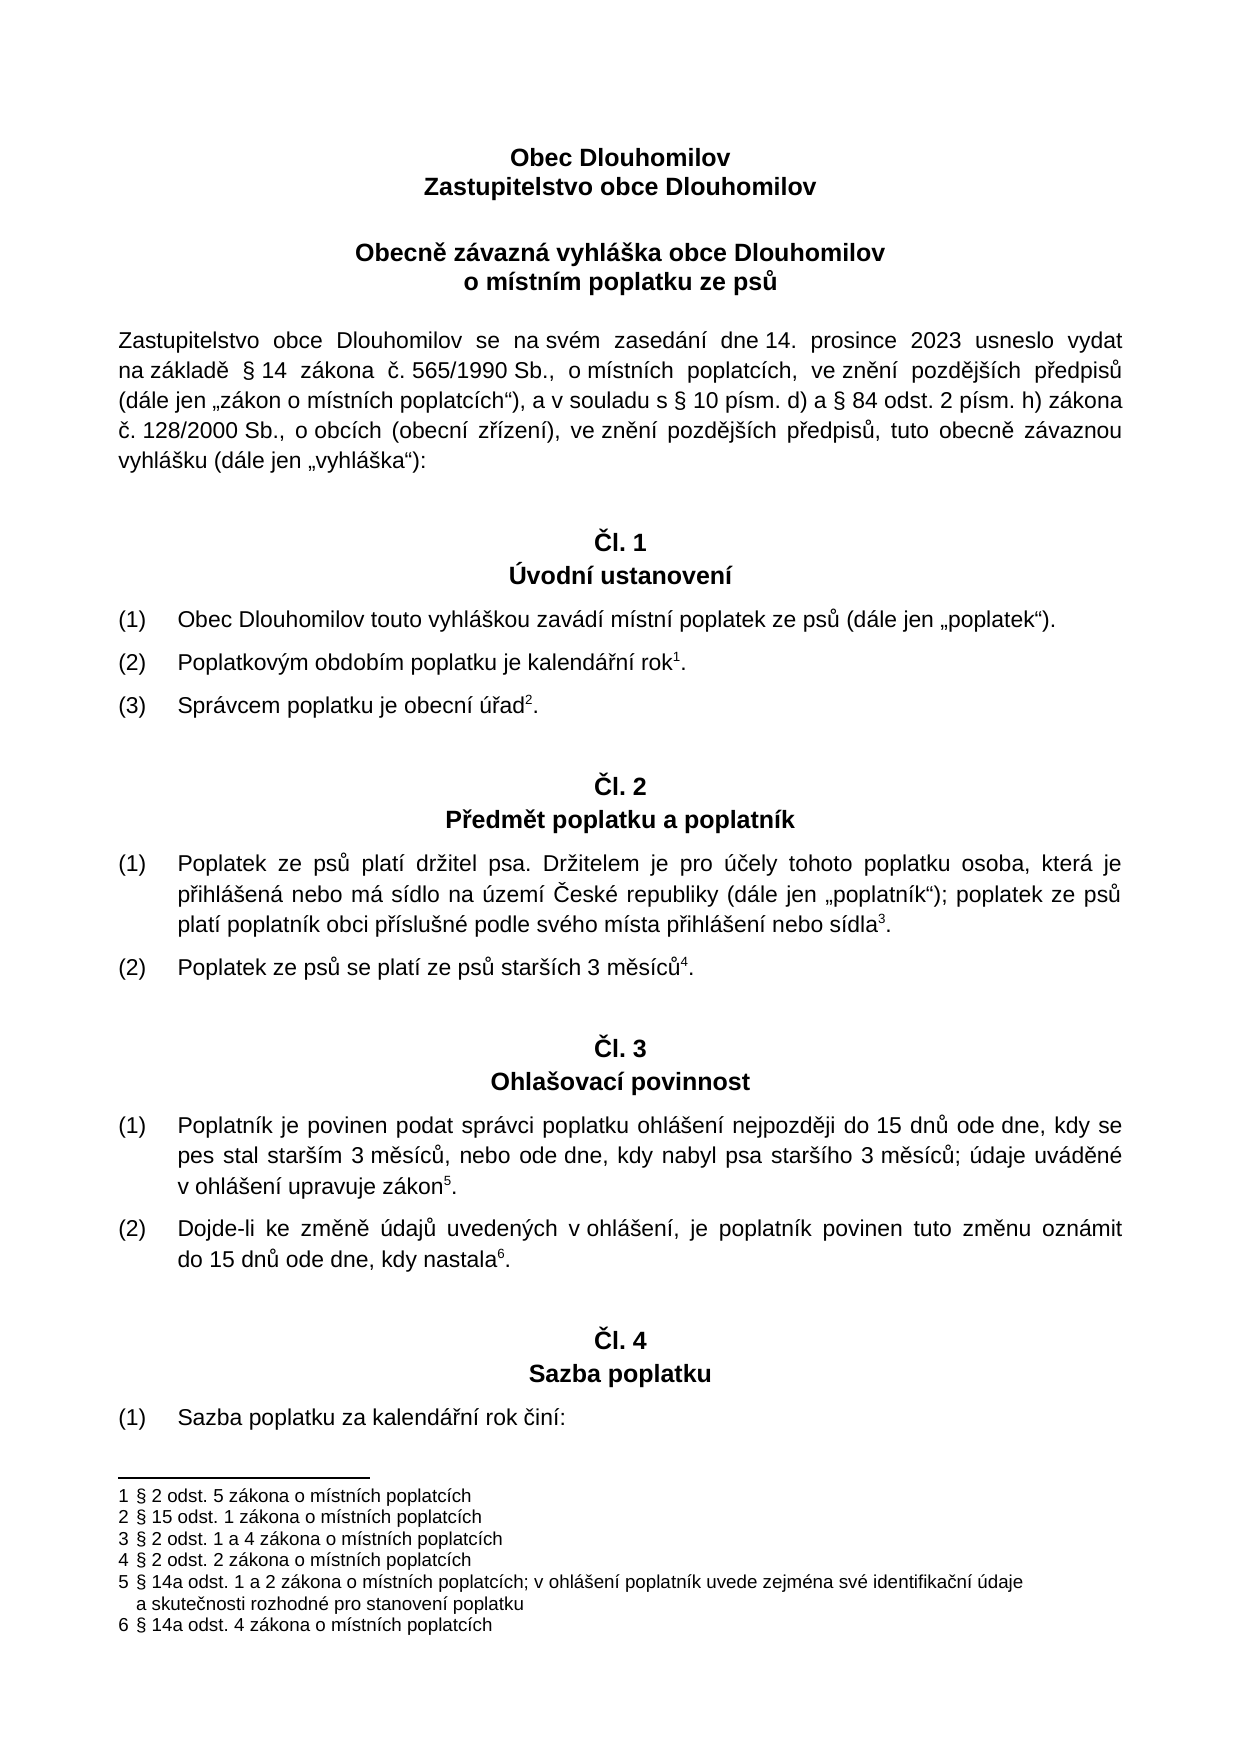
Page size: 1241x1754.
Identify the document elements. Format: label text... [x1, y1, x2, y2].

list Správcem poplatku je obecní úřad. [118, 692, 1122, 718]
subtitle Obecně závazná vyhláška obce Dlouhomilov o místním poplatku ze psů [118, 238, 1122, 295]
title Obec Dlouhomilov Zastupitelstvo obce Dlouhomilov [118, 143, 1122, 201]
list § 2 odst. 1 a 4 zákona o místních poplatcích [118, 1528, 1122, 1549]
text Zastupitelstvo obce Dlouhomilov se na svém zasedání dne 14. prosince 2023 usneslo vydat na základě § 14 zákona č. 565/1990 Sb., o místních poplatcích, ve znění pozdějších předpisů (dále jen „zákon o místních poplatcích“), a v souladu s § 10 písm. d) a § 84 odst. 2 písm. h) zákona č. 128/2000 Sb., o obcích (obecní zřízení), ve znění pozdějších předpisů, tuto obecně závaznou vyhlášku (dále jen „vyhláška“): [118, 327, 1122, 474]
list Poplatkovým obdobím poplatku je kalendářní rok. [118, 649, 1122, 675]
list § 2 odst. 2 zákona o místních poplatcích [118, 1549, 1122, 1571]
subtitle Čl. 1 Úvodní ustanovení [118, 528, 1122, 589]
list Obec Dlouhomilov touto vyhláškou zavádí místní poplatek ze psů (dále jen „poplatek“). [118, 606, 1122, 633]
subtitle Čl. 3 Ohlašovací povinnost [118, 1034, 1122, 1096]
list Poplatek ze psů platí držitel psa. Držitelem je pro účely tohoto poplatku osoba, která je přihlášená nebo má sídlo na území České republiky (dále jen „poplatník“); poplatek ze psů platí poplatník obci příslušné podle svého místa přihlášení nebo sídla. [118, 850, 1122, 937]
list § 14a odst. 1 a 2 zákona o místních poplatcích; v ohlášení poplatník uvede zejména své identifikační údaje a skutečnosti rozhodné pro stanovení poplatku [118, 1571, 1122, 1614]
list § 15 odst. 1 zákona o místních poplatcích [118, 1506, 1122, 1528]
list § 14a odst. 4 zákona o místních poplatcích [118, 1614, 1122, 1635]
list Poplatek ze psů se platí ze psů starších 3 měsíců. [118, 953, 1122, 980]
list Sazba poplatku za kalendářní rok činí: [118, 1404, 1122, 1431]
subtitle Čl. 2 Předmět poplatku a poplatník [118, 772, 1122, 834]
list § 2 odst. 5 zákona o místních poplatcích [118, 1484, 1122, 1506]
subtitle Čl. 4 Sazba poplatku [118, 1326, 1122, 1388]
list Poplatník je povinen podat správci poplatku ohlášení nejpozději do 15 dnů ode dne, kdy se pes stal starším 3 měsíců, nebo ode dne, kdy nabyl psa staršího 3 měsíců; údaje uváděné v ohlášení upravuje zákon. [118, 1112, 1122, 1199]
list Dojde-li ke změně údajů uvedených v ohlášení, je poplatník povinen tuto změnu oznámit do 15 dnů ode dne, kdy nastala. [118, 1215, 1122, 1272]
